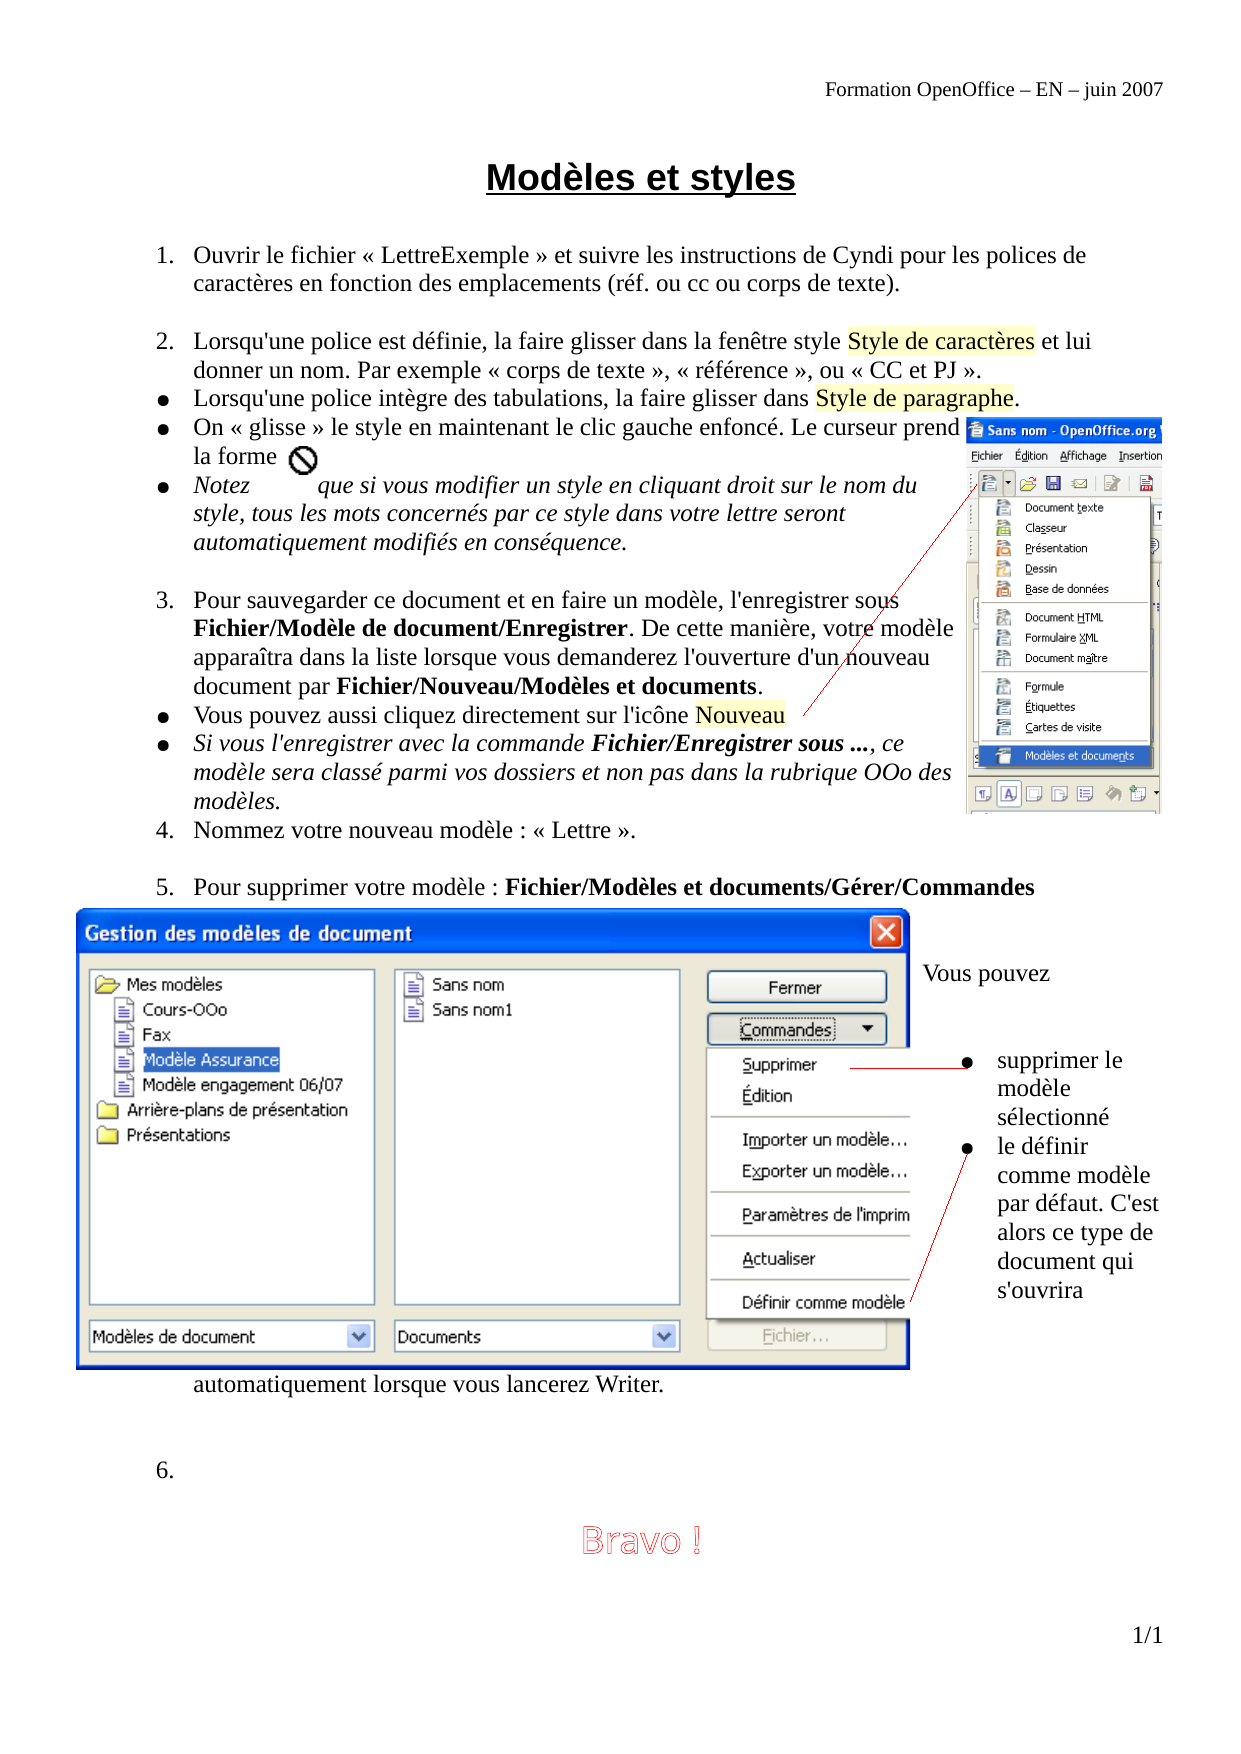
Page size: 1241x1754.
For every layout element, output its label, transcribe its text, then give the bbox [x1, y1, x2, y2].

text Modèles et styles [118, 155, 1163, 198]
list le définir comme modèle par défaut. C'est alors ce type de document qui s'ouvrira automatiquement lorsque vous lancerez Writer. [156, 1131, 1163, 1398]
list Vous pouvez aussi cliquez directement sur l'icône Nouveau [156, 700, 695, 728]
list supprimer le modèle sélectionné [911, 1045, 1163, 1131]
picture [76, 908, 911, 1370]
list Pour sauvegarder ce document et en faire un modèle, l'enregistrer sous Fichier/Modèle de document/Enregistrer. De cette manière, votre modèle apparaîtra dans la liste lorsque vous demanderez l'ouverture d'un nouveau document par Fichier/Nouveau/Modèles et documents. [156, 585, 966, 700]
list Pour supprimer votre modèle : Fichier/Modèles et documents/Gérer/Commandes [156, 872, 1163, 901]
list Lorsqu'une police intègre des tabulations, la faire glisser dans Style de paragraphe. [156, 383, 1163, 412]
list On « glisse » le style en maintenant le clic gauche enfoncé. Le curseur prend la forme [156, 412, 1163, 470]
text Vous pouvez [911, 958, 1163, 987]
list Lorsqu'une police est définie, la faire glisser dans la fenêtre style Style de caractères et lui donner un nom. Par exemple « corps de texte », « référence », ou « CC et PJ ». [156, 326, 1163, 383]
list Vous pouvez aussi cliquez directement sur l'icône Nouveau [785, 700, 966, 728]
list Nommez votre nouveau modèle : « Lettre ». [156, 815, 1163, 843]
picture [286, 446, 318, 475]
text Bravo ! [118, 1513, 1163, 1564]
list Si vous l'enregistrer avec la commande Fichier/Enregistrer sous ..., ce modèle sera classé parmi vos dossiers et non pas dans la rubrique OOo des modèles. [156, 728, 1163, 815]
list Ouvrir le fichier « LettreExemple » et suivre les instructions de Cyndi pour les polices de caractères en fonction des emplacements (réf. ou cc ou corps de texte). [156, 240, 1163, 297]
list Notez que si vous modifier un style en cliquant droit sur le nom du style, tous les mots concernés par ce style dans votre lettre seront automatiquement modifiés en conséquence. [156, 470, 966, 556]
